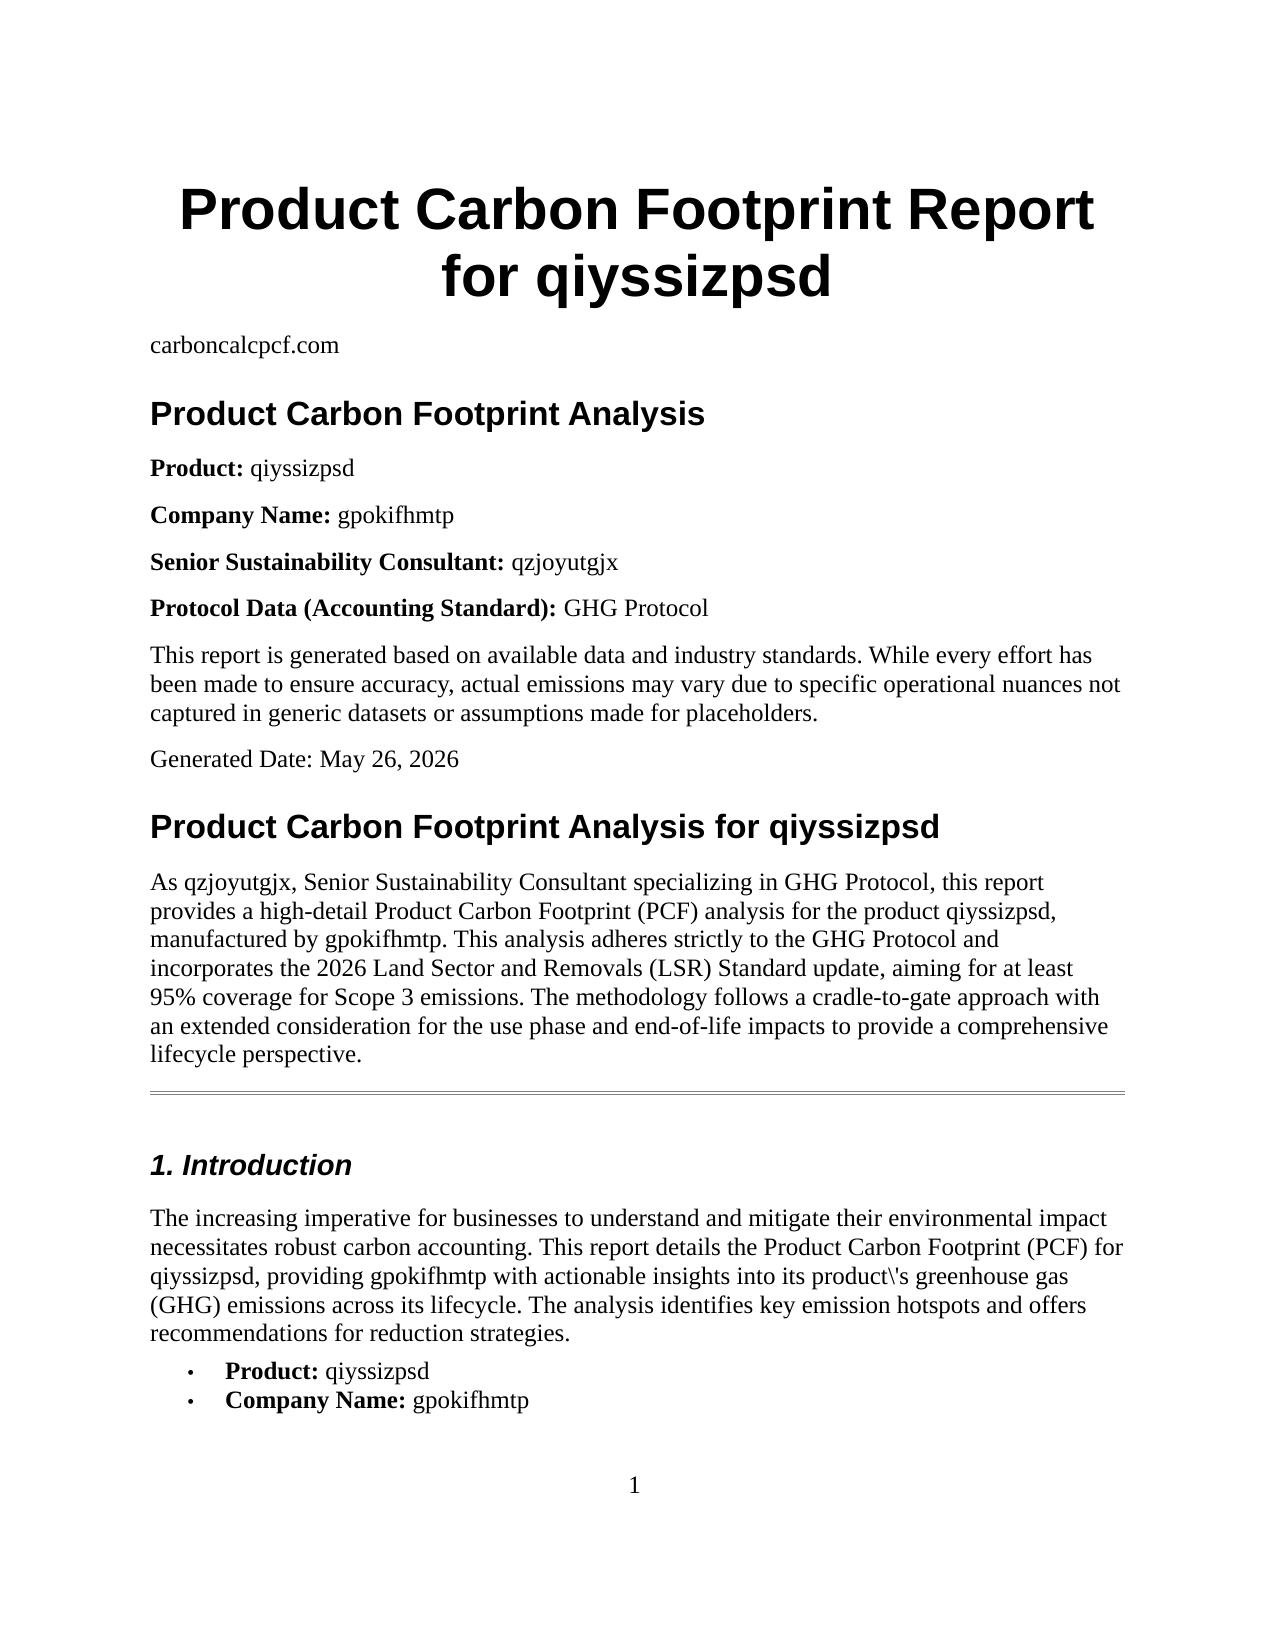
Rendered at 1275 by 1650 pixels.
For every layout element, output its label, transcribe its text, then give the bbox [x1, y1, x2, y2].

title Product Carbon Footprint Report for qiyssizpsd [150, 175, 1125, 309]
text Company Name: gpokifhmtp [150, 500, 1125, 529]
subtitle Product Carbon Footprint Analysis [150, 393, 1125, 432]
subtitle Product Carbon Footprint Analysis for qiyssizpsd [150, 807, 1125, 846]
text The increasing imperative for businesses to understand and mitigate their environmental impact necessitates robust carbon accounting. This report details the Product Carbon Footprint (PCF) for qiyssizpsd, providing gpokifhmtp with actionable insights into its product\'s greenhouse gas (GHG) emissions across its lifecycle. The analysis identifies key emission hotspots and offers recommendations for reduction strategies. [150, 1203, 1125, 1347]
text carboncalcpcf.com [150, 331, 1125, 359]
text As qzjoyutgjx, Senior Sustainability Consultant specializing in GHG Protocol, this report provides a high-detail Product Carbon Footprint (PCF) analysis for the product qiyssizpsd, manufactured by gpokifhmtp. This analysis adheres strictly to the GHG Protocol and incorporates the 2026 Land Sector and Removals (LSR) Standard update, aiming for at least 95% coverage for Scope 3 emissions. The methodology follows a cradle-to-gate approach with an extended consideration for the use phase and end-of-life impacts to provide a comprehensive lifecycle perspective. [150, 867, 1125, 1068]
text Protocol Data (Accounting Standard): GHG Protocol [150, 593, 1125, 622]
text Generated Date: May 26, 2026 [150, 744, 1125, 773]
text Product: qiyssizpsd [150, 453, 1125, 482]
text This report is generated based on available data and industry standards. While every effort has been made to ensure accuracy, actual emissions may vary due to specific operational nuances not captured in generic datasets or assumptions made for placeholders. [150, 640, 1125, 726]
text Senior Sustainability Consultant: qzjoyutgjx [150, 547, 1125, 576]
subtitle 1. Introduction [150, 1148, 1125, 1182]
list Product: qiyssizpsd [187, 1356, 1125, 1385]
list Company Name: gpokifhmtp [187, 1385, 1125, 1414]
